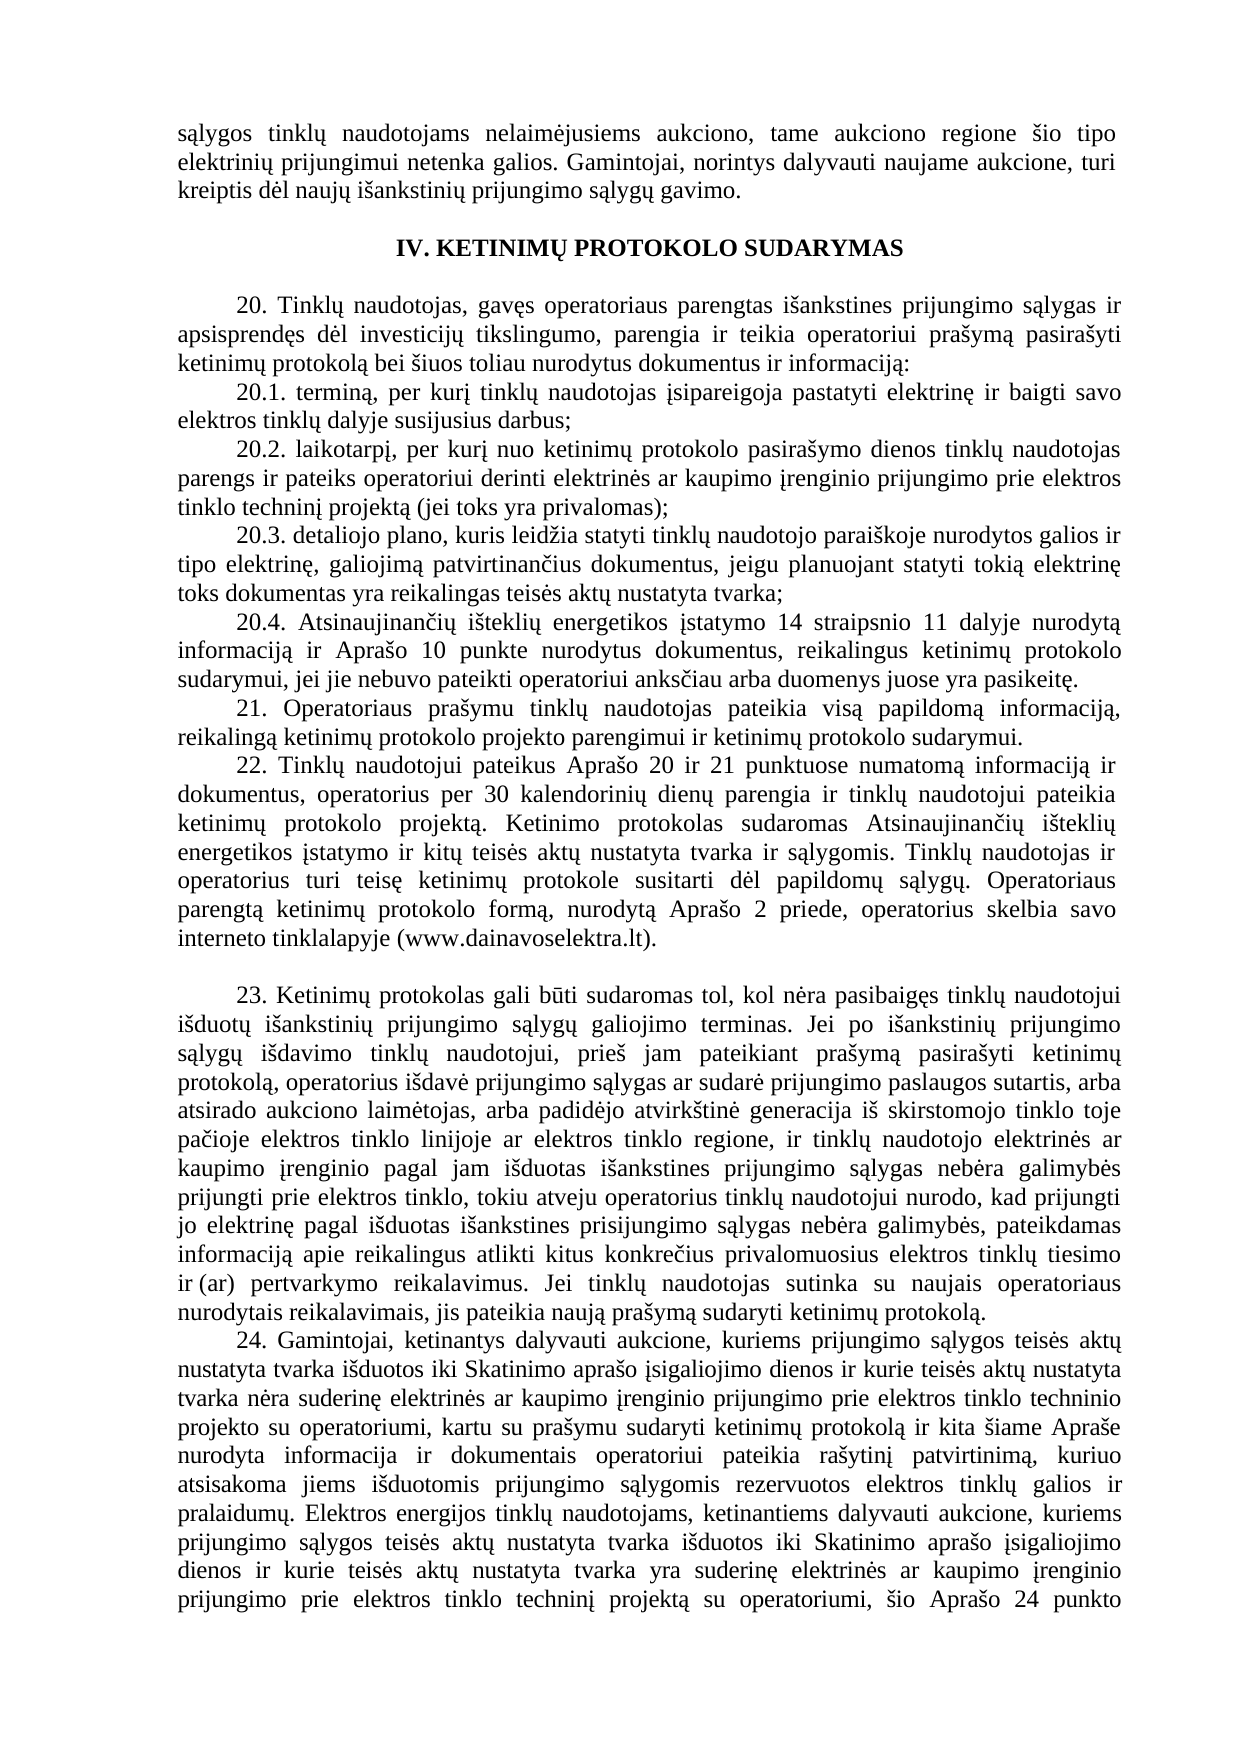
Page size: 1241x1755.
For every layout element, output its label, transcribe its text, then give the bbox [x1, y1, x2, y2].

text 23. Ketinimų protokolas gali būti sudaromas tol, kol nėra pasibaigęs tinklų naudotojui išduotų išankstinių prijungimo sąlygų galiojimo terminas. Jei po išankstinių prijungimo sąlygų išdavimo tinklų naudotojui, prieš jam pateikiant prašymą pasirašyti ketinimų protokolą, operatorius išdavė prijungimo sąlygas ar sudarė prijungimo paslaugos sutartis, arba atsirado aukciono laimėtojas, arba padidėjo atvirkštinė generacija iš skirstomojo tinklo toje pačioje elektros tinklo linijoje ar elektros tinklo regione, ir tinklų naudotojo elektrinės ar kaupimo įrenginio pagal jam išduotas išankstines prijungimo sąlygas nebėra galimybės prijungti prie elektros tinklo, tokiu atveju operatorius tinklų naudotojui nurodo, kad prijungti jo elektrinę pagal išduotas išankstines prisijungimo sąlygas nebėra galimybės, pateikdamas informaciją apie reikalingus atlikti kitus konkrečius privalomuosius elektros tinklų tiesimo ir (ar) pertvarkymo reikalavimus. Jei tinklų naudotojas sutinka su naujais operatoriaus nurodytais reikalavimais, jis pateikia naują prašymą sudaryti ketinimų protokolą. [177, 981, 1122, 1326]
text 22. Tinklų naudotojui pateikus Aprašo 20 ir 21 punktuose numatomą informaciją ir dokumentus, operatorius per 30 kalendorinių dienų parengia ir tinklų naudotojui pateikia ketinimų protokolo projektą. Ketinimo protokolas sudaromas Atsinaujinančių išteklių energetikos įstatymo ir kitų teisės aktų nustatyta tvarka ir sąlygomis. Tinklų naudotojas ir operatorius turi teisę ketinimų protokole susitarti dėl papildomų sąlygų. Operatoriaus parengtą ketinimų protokolo formą, nurodytą Aprašo 2 priede, operatorius skelbia savo interneto tinklalapyje (www.dainavoselektra.lt). [177, 751, 1117, 952]
text 24. Gamintojai, ketinantys dalyvauti aukcione, kuriems prijungimo sąlygos teisės aktų nustatyta tvarka išduotos iki Skatinimo aprašo įsigaliojimo dienos ir kurie teisės aktų nustatyta tvarka nėra suderinę elektrinės ar kaupimo įrenginio prijungimo prie elektros tinklo techninio projekto su operatoriumi, kartu su prašymu sudaryti ketinimų protokolą ir kita šiame Apraše nurodyta informacija ir dokumentais operatoriui pateikia rašytinį patvirtinimą, kuriuo atsisakoma jiems išduotomis prijungimo sąlygomis rezervuotos elektros tinklų galios ir pralaidumų. Elektros energijos tinklų naudotojams, ketinantiems dalyvauti aukcione, kuriems prijungimo sąlygos teisės aktų nustatyta tvarka išduotos iki Skatinimo aprašo įsigaliojimo dienos ir kurie teisės aktų nustatyta tvarka yra suderinę elektrinės ar kaupimo įrenginio prijungimo prie elektros tinklo techninį projektą su operatoriumi, šio Aprašo 24 punkto [177, 1326, 1122, 1613]
text IV. KETINIMŲ PROTOKOLO SUDARYMAS [177, 233, 1122, 262]
text 20. Tinklų naudotojas, gavęs operatoriaus parengtas išankstines prijungimo sąlygas ir apsisprendęs dėl investicijų tikslingumo, parengia ir teikia operatoriui prašymą pasirašyti ketinimų protokolą bei šiuos toliau nurodytus dokumentus ir informaciją: [177, 291, 1122, 377]
text 20.3. detaliojo plano, kuris leidžia statyti tinklų naudotojo paraiškoje nurodytos galios ir tipo elektrinę, galiojimą patvirtinančius dokumentus, jeigu planuojant statyti tokią elektrinę toks dokumentas yra reikalingas teisės aktų nustatyta tvarka; [177, 521, 1122, 607]
text sąlygos tinklų naudotojams nelaimėjusiems aukciono, tame aukciono regione šio tipo elektrinių prijungimui netenka galios. Gamintojai, norintys dalyvauti naujame aukcione, turi kreiptis dėl naujų išankstinių prijungimo sąlygų gavimo. [177, 118, 1117, 204]
text 20.1. terminą, per kurį tinklų naudotojas įsipareigoja pastatyti elektrinę ir baigti savo elektros tinklų dalyje susijusius darbus; [177, 377, 1122, 434]
text 20.2. laikotarpį, per kurį nuo ketinimų protokolo pasirašymo dienos tinklų naudotojas parengs ir pateiks operatoriui derinti elektrinės ar kaupimo įrenginio prijungimo prie elektros tinklo techninį projektą (jei toks yra privalomas); [177, 434, 1122, 521]
text 21. Operatoriaus prašymu tinklų naudotojas pateikia visą papildomą informaciją, reikalingą ketinimų protokolo projekto parengimui ir ketinimų protokolo sudarymui. [177, 693, 1122, 751]
text 20.4. Atsinaujinančių išteklių energetikos įstatymo 14 straipsnio 11 dalyje nurodytą informaciją ir Aprašo 10 punkte nurodytus dokumentus, reikalingus ketinimų protokolo sudarymui, jei jie nebuvo pateikti operatoriui anksčiau arba duomenys juose yra pasikeitę. [177, 607, 1122, 693]
